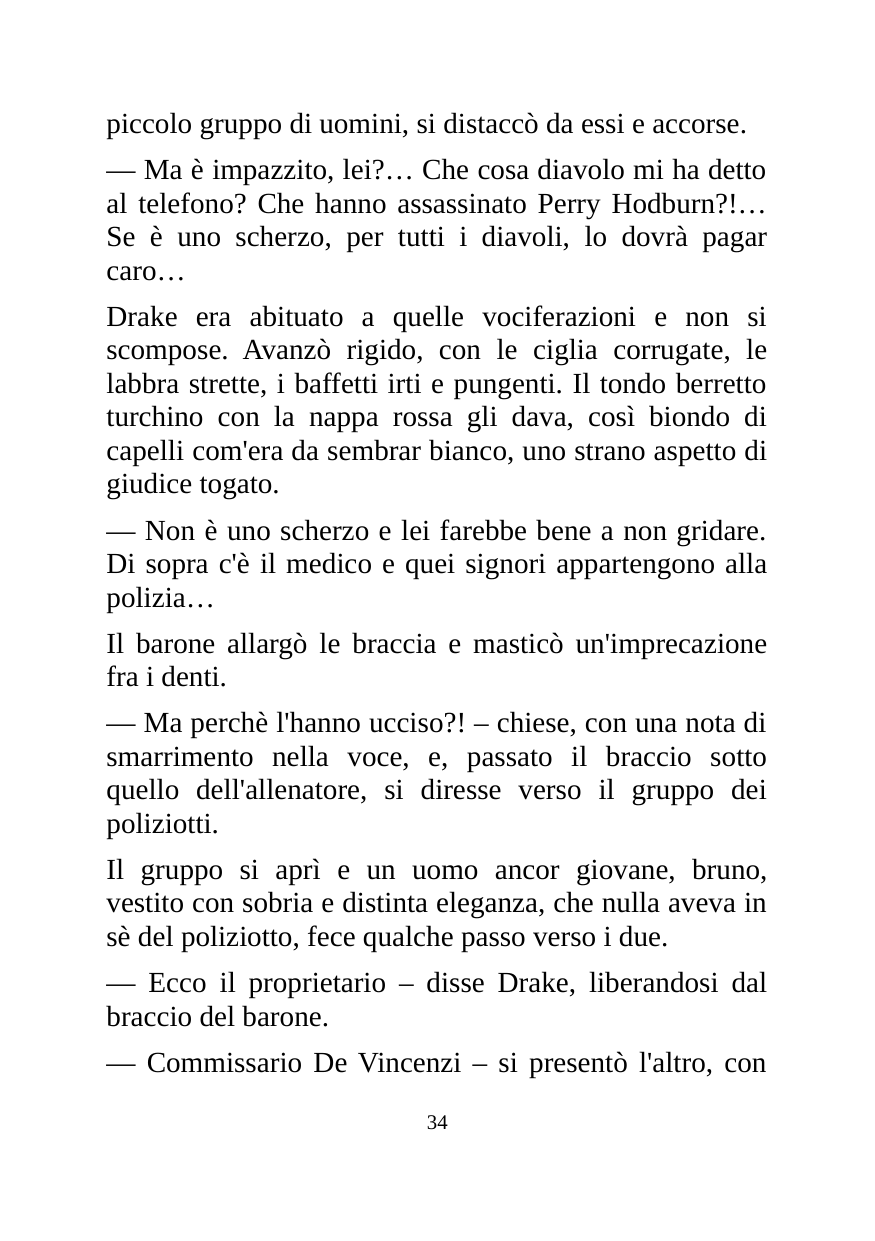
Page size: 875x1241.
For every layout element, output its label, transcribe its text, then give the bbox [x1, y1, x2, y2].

text piccolo gruppo di uomini, si distaccò da essi e accorse. [106, 106, 768, 140]
text Drake era abituato a quelle vociferazioni e non si scompose. Avanzò rigido, con le ciglia corrugate, le labbra strette, i baffetti irti e pungenti. Il tondo berretto turchino con la nappa rossa gli dava, così biondo di capelli com'era da sembrar bianco, uno strano aspetto di giudice togato. [106, 299, 768, 500]
text — Ma è impazzito, lei?… Che cosa diavolo mi ha detto al telefono? Che hanno assassinato Perry Hodburn?!… Se è uno scherzo, per tutti i diavoli, lo dovrà pagar caro… [106, 152, 768, 286]
text — Ma perchè l'hanno ucciso?! – chiese, con una nota di smarrimento nella voce, e, passato il braccio sotto quello dell'allenatore, si diresse verso il gruppo dei poliziotti. [106, 705, 768, 839]
text — Commissario De Vincenzi – si presentò l'altro, con [106, 1045, 768, 1078]
text — Ecco il proprietario – disse Drake, liberandosi dal braccio del barone. [106, 965, 768, 1032]
text — Non è uno scherzo e lei farebbe bene a non gridare. Di sopra c'è il medico e quei signori appartengono alla polizia… [106, 513, 768, 613]
text Il barone allargò le braccia e masticò un'imprecazione fra i denti. [106, 626, 768, 693]
text Il gruppo si aprì e un uomo ancor giovane, bruno, vestito con sobria e distinta eleganza, che nulla aveva in sè del poliziotto, fece qualche passo verso i due. [106, 852, 768, 953]
